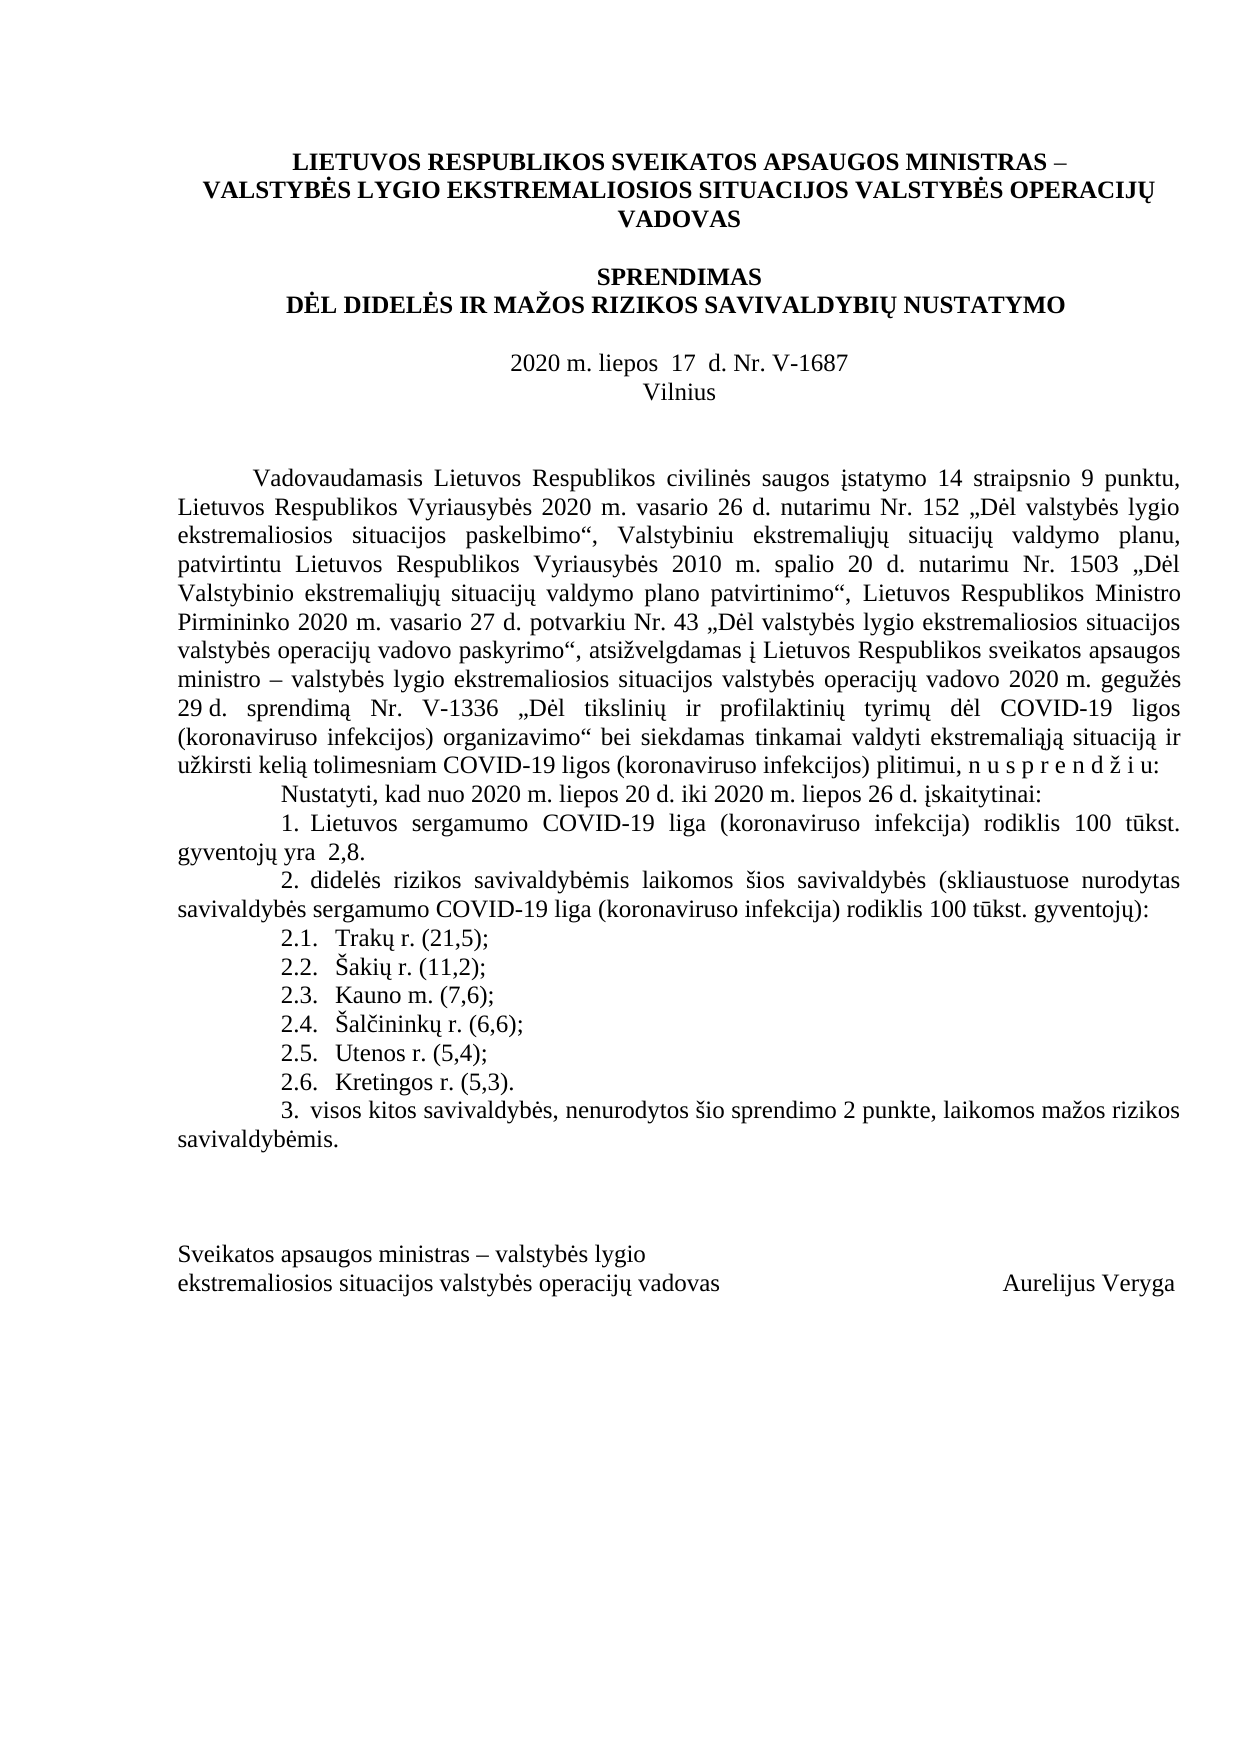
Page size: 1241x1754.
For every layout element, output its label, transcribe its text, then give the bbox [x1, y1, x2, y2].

text 2.2. Šakių r. (11,2); [260, 952, 1181, 981]
text 2.3. Kauno m. (7,6); [260, 981, 1181, 1009]
text DĖL DIDELĖS IR MAŽOS RIZIKOS SAVIVALDYBIŲ NUSTATYMO [177, 291, 1181, 319]
text 2.5. Utenos r. (5,4); [260, 1038, 1181, 1067]
text 2.4. Šalčininkų r. (6,6); [260, 1009, 1181, 1038]
text LIETUVOS RESPUBLIKOS SVEIKATOS APSAUGOS MINISTRAS – [177, 147, 1181, 176]
text SPRENDIMAS [177, 262, 1181, 291]
text Sveikatos apsaugos ministras – valstybės lygio [177, 1239, 1181, 1268]
text Nustatyti, kad nuo 2020 m. liepos 20 d. iki 2020 m. liepos 26 d. įskaitytinai: [177, 779, 1181, 808]
text 2. didelės rizikos savivaldybėmis laikomos šios savivaldybės (skliaustuose nurodytas savivaldybės sergamumo COVID-19 liga (koronaviruso infekcija) rodiklis 100 tūkst. gyventojų): [177, 866, 1181, 923]
text 2.1. Trakų r. (21,5); [260, 923, 1181, 952]
text VALSTYBĖS LYGIO EKSTREMALIOSIOS SITUACIJOS VALSTYBĖS OPERACIJŲ VADOVAS [177, 176, 1181, 233]
text Vadovaudamasis Lietuvos Respublikos civilinės saugos įstatymo 14 straipsnio 9 punktu, Lietuvos Respublikos Vyriausybės 2020 m. vasario 26 d. nutarimu Nr. 152 „Dėl valstybės lygio ekstremaliosios situacijos paskelbimo“, Valstybiniu ekstremaliųjų situacijų valdymo planu, patvirtintu Lietuvos Respublikos Vyriausybės 2010 m. spalio 20 d. nutarimu Nr. 1503 „Dėl Valstybinio ekstremaliųjų situacijų valdymo plano patvirtinimo“, Lietuvos Respublikos Ministro Pirmininko 2020 m. vasario 27 d. potvarkiu Nr. 43 „Dėl valstybės lygio ekstremaliosios situacijos valstybės operacijų vadovo paskyrimo“, atsižvelgdamas į Lietuvos Respublikos sveikatos apsaugos ministro – valstybės lygio ekstremaliosios situacijos valstybės operacijų vadovo 2020 m. gegužės 29 d. sprendimą Nr. V-1336 „Dėl tikslinių ir profilaktinių tyrimų dėl COVID-19 ligos (koronaviruso infekcijos) organizavimo“ bei siekdamas tinkamai valdyti ekstremaliąją situaciją ir užkirsti kelią tolimesniam COVID-19 ligos (koronaviruso infekcijos) plitimui, n u s p r e n d ž i u: [177, 463, 1181, 779]
text 2.6. Kretingos r. (5,3). [260, 1067, 1181, 1096]
text 3. visos kitos savivaldybės, nenurodytos šio sprendimo 2 punkte, laikomos mažos rizikos savivaldybėmis. [177, 1096, 1181, 1153]
text 2020 m. liepos 17 d. Nr. V-1687 [177, 348, 1181, 377]
text Vilnius [177, 377, 1181, 406]
text ekstremaliosios situacijos valstybės operacijų vadovas Aurelijus Veryga [177, 1268, 1181, 1297]
text 1. Lietuvos sergamumo COVID-19 liga (koronaviruso infekcija) rodiklis 100 tūkst. gyventojų yra 2,8. [177, 808, 1181, 866]
